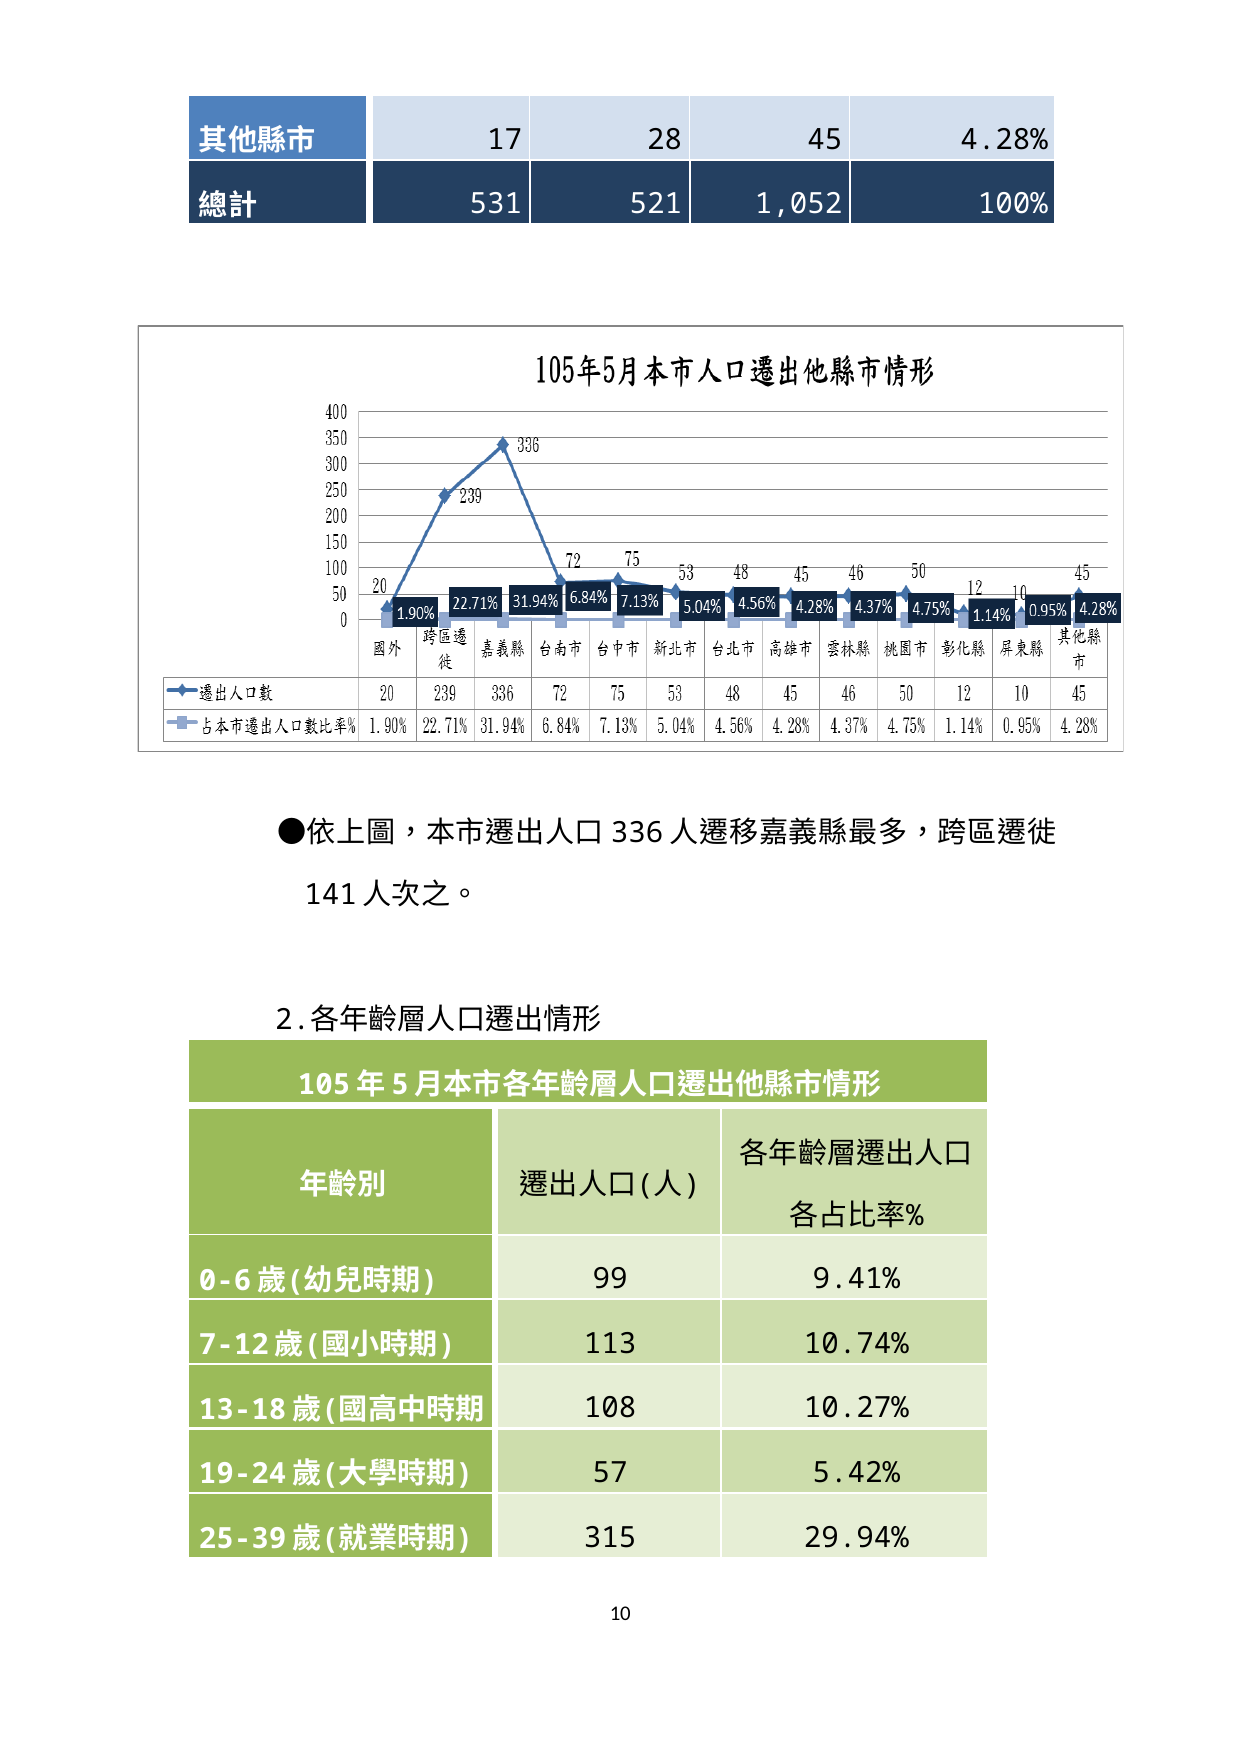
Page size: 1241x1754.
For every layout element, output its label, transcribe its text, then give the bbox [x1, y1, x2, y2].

table_cell 19-24歲(大學時期) [189, 1430, 492, 1492]
table_cell 57 [498, 1430, 720, 1492]
table_header 105年5月本市各年齡層人口遷出他縣市情形 [189, 1040, 987, 1102]
table_cell 各年齡層遷出人口各占比率% [722, 1109, 987, 1234]
table_cell 25-39歲(就業時期) [189, 1494, 492, 1557]
text [187, 288, 1056, 325]
table_cell 108 [498, 1365, 720, 1427]
table_cell 10.27% [722, 1365, 987, 1427]
table_cell 113 [498, 1300, 720, 1363]
table_cell 9.41% [722, 1236, 987, 1298]
table_cell 5.42% [722, 1430, 987, 1492]
table_cell 28 [530, 96, 689, 159]
table_cell 29.94% [722, 1494, 987, 1557]
text 2.各年齡層人口遷出情形 [187, 975, 1056, 1038]
table_cell 531 [373, 161, 529, 223]
table_cell 99 [498, 1236, 720, 1298]
table_cell 0-6歲(幼兒時期) [189, 1235, 492, 1298]
table_cell 總計 [189, 161, 366, 223]
table_cell 1,052 [691, 161, 849, 223]
table_cell 13-18歲(國高中時期 [189, 1365, 492, 1427]
table_cell 521 [531, 161, 689, 223]
table_cell 100% [851, 161, 1054, 223]
table_cell 10.74% [722, 1300, 987, 1363]
table_cell 其他縣市 [189, 96, 366, 159]
table_cell 17 [373, 96, 529, 159]
table_cell 315 [498, 1494, 720, 1557]
table_cell 7-12歲(國小時期) [189, 1300, 492, 1363]
text ●依上圖，本市遷出人口336人遷移嘉義縣最多，跨區遷徙141人次之。 [187, 752, 1056, 913]
table_cell 4.28% [850, 96, 1054, 159]
table_cell 年齡別 [189, 1109, 492, 1234]
table_cell 遷出人口(人) [498, 1109, 720, 1234]
table_cell 45 [690, 96, 849, 159]
